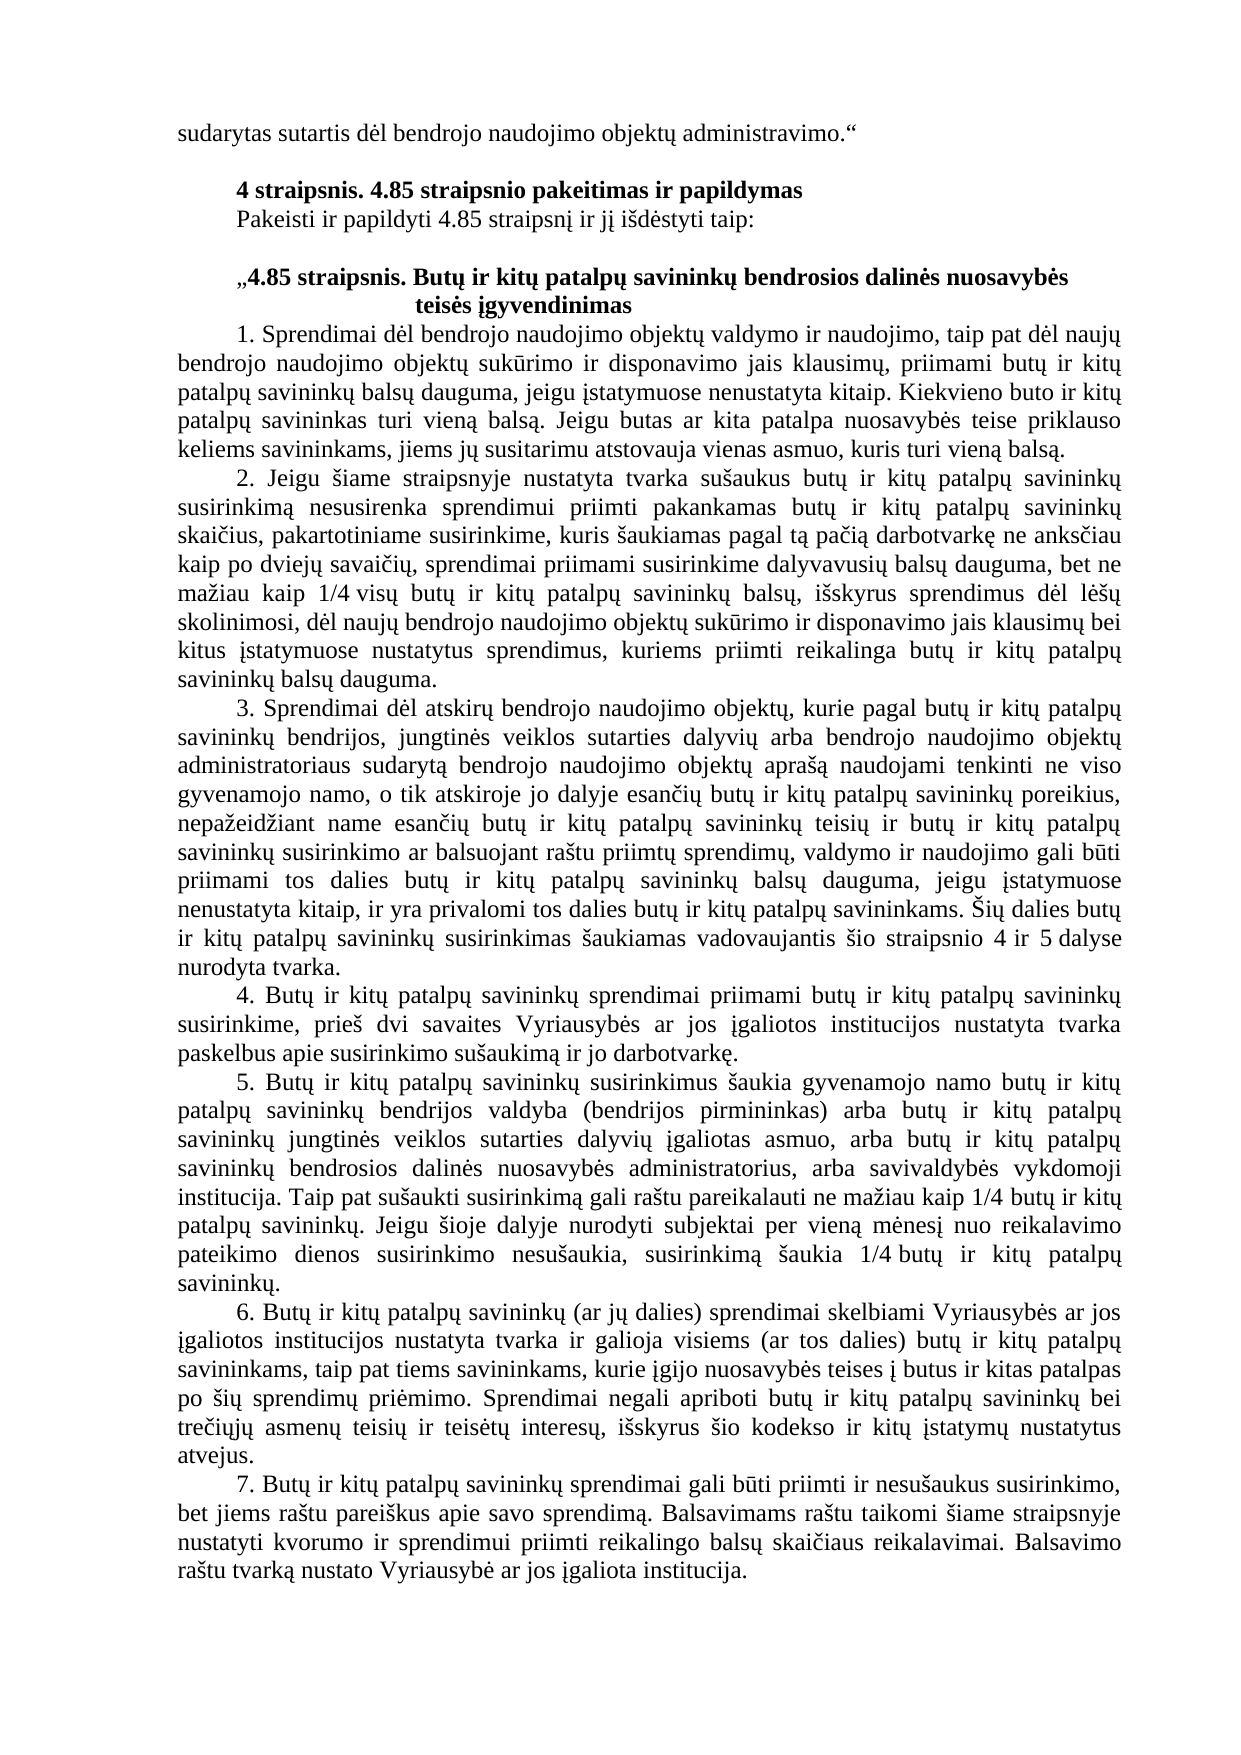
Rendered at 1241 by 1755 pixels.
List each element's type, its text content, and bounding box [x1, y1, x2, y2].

text „4.85 straipsnis. Butų ir kitų patalpų savininkų bendrosios dalinės nuosavybės teisės įgyvendinimas [236, 262, 1122, 319]
text Pakeisti ir papildyti 4.85 straipsnį ir jį išdėstyti taip: [177, 204, 1122, 233]
text 1. Sprendimai dėl bendrojo naudojimo objektų valdymo ir naudojimo, taip pat dėl naujų bendrojo naudojimo objektų sukūrimo ir disponavimo jais klausimų, priimami butų ir kitų patalpų savininkų balsų dauguma, jeigu įstatymuose nenustatyta kitaip. Kiekvieno buto ir kitų patalpų savininkas turi vieną balsą. Jeigu butas ar kita patalpa nuosavybės teise priklauso keliems savininkams, jiems jų susitarimu atstovauja vienas asmuo, kuris turi vieną balsą. [177, 319, 1122, 463]
text 7. Butų ir kitų patalpų savininkų sprendimai gali būti priimti ir nesušaukus susirinkimo, bet jiems raštu pareiškus apie savo sprendimą. Balsavimams raštu taikomi šiame straipsnyje nustatyti kvorumo ir sprendimui priimti reikalingo balsų skaičiaus reikalavimai. Balsavimo raštu tvarką nustato Vyriausybė ar jos įgaliota institucija. [177, 1469, 1122, 1584]
text 3. Sprendimai dėl atskirų bendrojo naudojimo objektų, kurie pagal butų ir kitų patalpų savininkų bendrijos, jungtinės veiklos sutarties dalyvių arba bendrojo naudojimo objektų administratoriaus sudarytą bendrojo naudojimo objektų aprašą naudojami tenkinti ne viso gyvenamojo namo, o tik atskiroje jo dalyje esančių butų ir kitų patalpų savininkų poreikius, nepažeidžiant name esančių butų ir kitų patalpų savininkų teisių ir butų ir kitų patalpų savininkų susirinkimo ar balsuojant raštu priimtų sprendimų, valdymo ir naudojimo gali būti priimami tos dalies butų ir kitų patalpų savininkų balsų dauguma, jeigu įstatymuose nenustatyta kitaip, ir yra privalomi tos dalies butų ir kitų patalpų savininkams. Šių dalies butų ir kitų patalpų savininkų susirinkimas šaukiamas vadovaujantis šio straipsnio 4 ir 5 dalyse nurodyta tvarka. [177, 693, 1122, 981]
text 4 straipsnis. 4.85 straipsnio pakeitimas ir papildymas [177, 176, 1122, 204]
text 5. Butų ir kitų patalpų savininkų susirinkimus šaukia gyvenamojo namo butų ir kitų patalpų savininkų bendrijos valdyba (bendrijos pirmininkas) arba butų ir kitų patalpų savininkų jungtinės veiklos sutarties dalyvių įgaliotas asmuo, arba butų ir kitų patalpų savininkų bendrosios dalinės nuosavybės administratorius, arba savivaldybės vykdomoji institucija. Taip pat sušaukti susirinkimą gali raštu pareikalauti ne mažiau kaip 1/4 butų ir kitų patalpų savininkų. Jeigu šioje dalyje nurodyti subjektai per vieną mėnesį nuo reikalavimo pateikimo dienos susirinkimo nesušaukia, susirinkimą šaukia 1/4 butų ir kitų patalpų savininkų. [177, 1067, 1122, 1297]
text 6. Butų ir kitų patalpų savininkų (ar jų dalies) sprendimai skelbiami Vyriausybės ar jos įgaliotos institucijos nustatyta tvarka ir galioja visiems (ar tos dalies) butų ir kitų patalpų savininkams, taip pat tiems savininkams, kurie įgijo nuosavybės teises į butus ir kitas patalpas po šių sprendimų priėmimo. Sprendimai negali apriboti butų ir kitų patalpų savininkų bei trečiųjų asmenų teisių ir teisėtų interesų, išskyrus šio kodekso ir kitų įstatymų nustatytus atvejus. [177, 1297, 1122, 1469]
text 2. Jeigu šiame straipsnyje nustatyta tvarka sušaukus butų ir kitų patalpų savininkų susirinkimą nesusirenka sprendimui priimti pakankamas butų ir kitų patalpų savininkų skaičius, pakartotiniame susirinkime, kuris šaukiamas pagal tą pačią darbotvarkę ne anksčiau kaip po dviejų savaičių, sprendimai priimami susirinkime dalyvavusių balsų dauguma, bet ne mažiau kaip 1/4 visų butų ir kitų patalpų savininkų balsų, išskyrus sprendimus dėl lėšų skolinimosi, dėl naujų bendrojo naudojimo objektų sukūrimo ir disponavimo jais klausimų bei kitus įstatymuose nustatytus sprendimus, kuriems priimti reikalinga butų ir kitų patalpų savininkų balsų dauguma. [177, 463, 1122, 693]
text sudarytas sutartis dėl bendrojo naudojimo objektų administravimo.“ [177, 118, 1122, 147]
text 4. Butų ir kitų patalpų savininkų sprendimai priimami butų ir kitų patalpų savininkų susirinkime, prieš dvi savaites Vyriausybės ar jos įgaliotos institucijos nustatyta tvarka paskelbus apie susirinkimo sušaukimą ir jo darbotvarkę. [177, 981, 1122, 1067]
